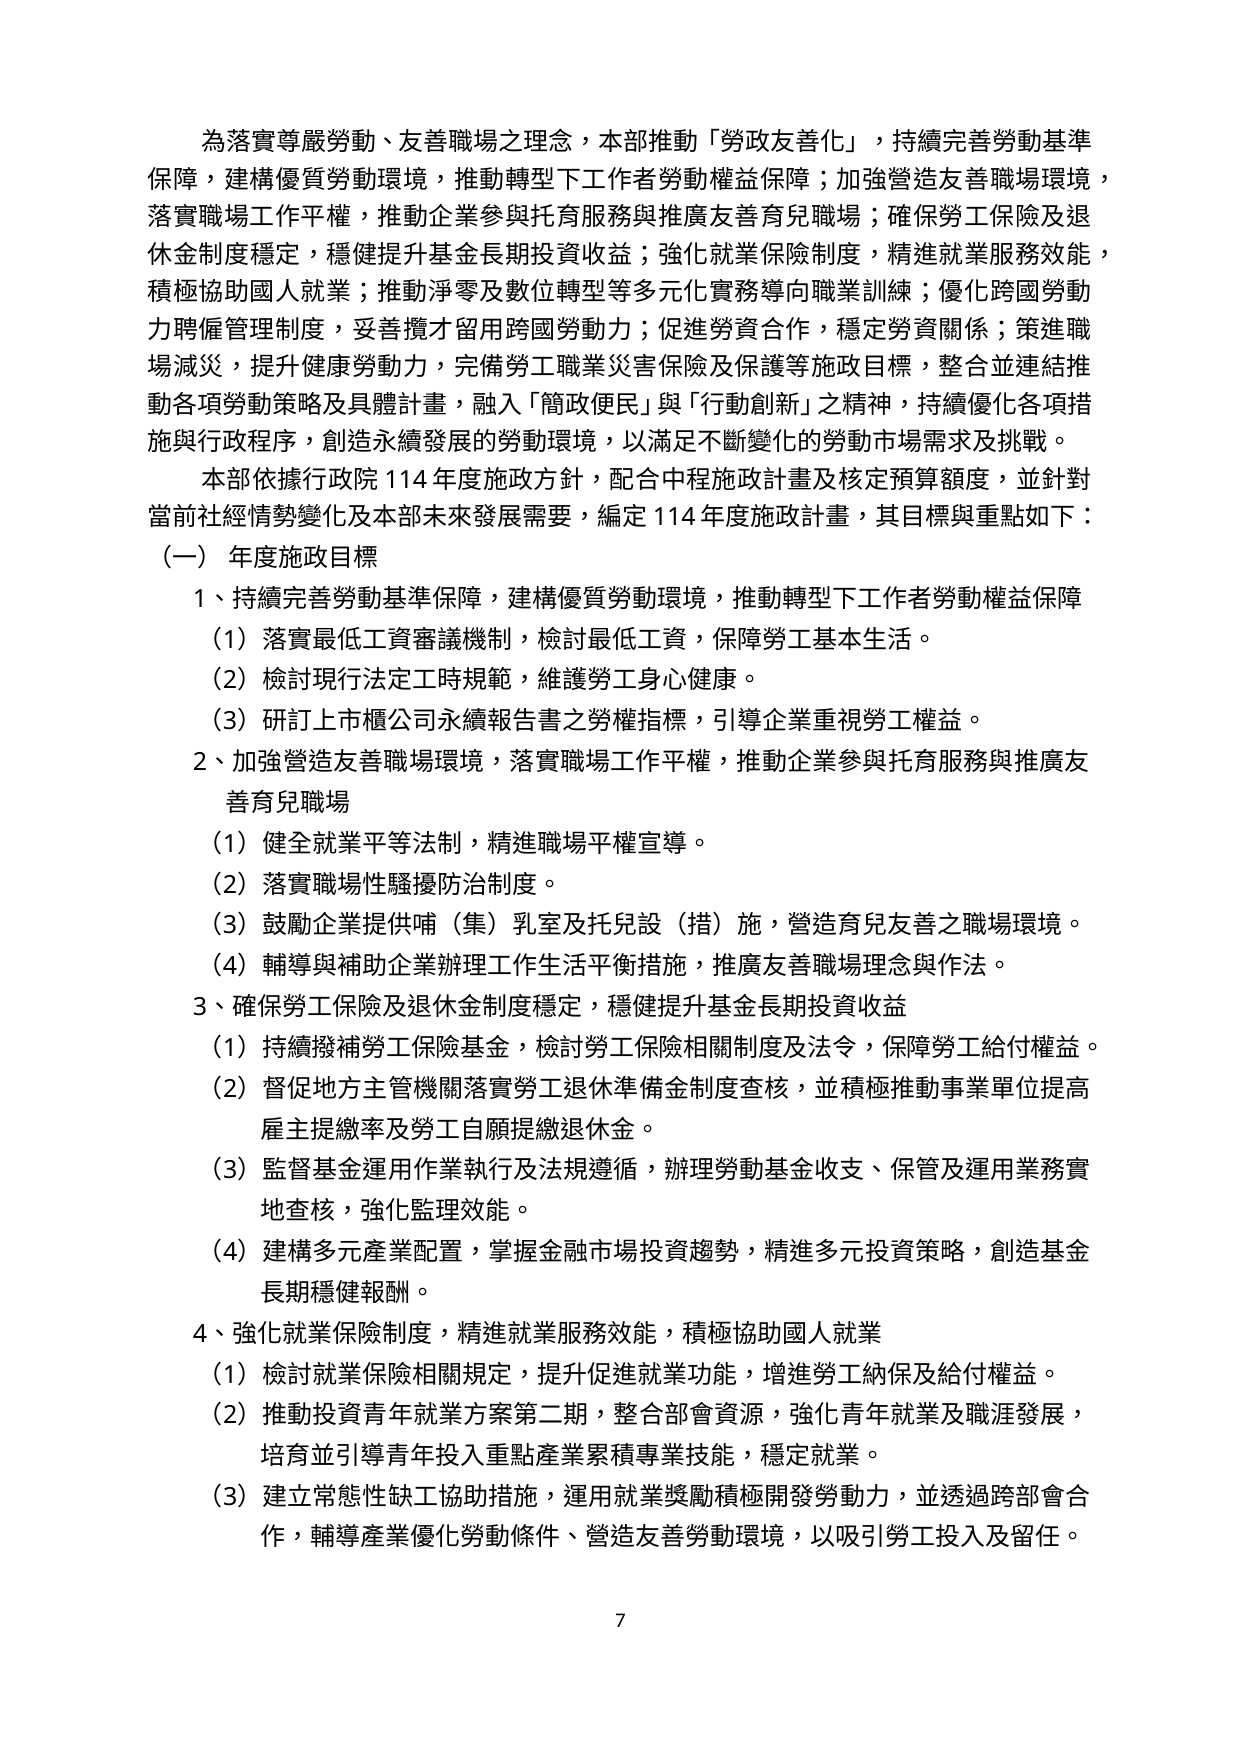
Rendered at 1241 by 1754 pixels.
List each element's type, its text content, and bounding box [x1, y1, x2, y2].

text （1）持續撥補勞工保險基金，檢討勞工保險相關制度及法令，保障勞工給付權益。 [198, 1024, 1092, 1064]
text （3）研訂上市櫃公司永續報告書之勞權指標，引導企業重視勞工權益。 [198, 697, 1092, 738]
text 1、持續完善勞動基準保障，建構優質勞動環境，推動轉型下工作者勞動權益保障 [193, 574, 1092, 615]
text （4）建構多元產業配置，掌握金融市場投資趨勢，精進多元投資策略，創造基金長期穩健報酬。 [198, 1228, 1092, 1309]
text 4、強化就業保險制度，精進就業服務效能，積極協助國人就業 [193, 1309, 1092, 1350]
text 為落實尊嚴勞動、友善職場之理念，本部推動「勞政友善化」，持續完善勞動基準保障，建構優質勞動環境，推動轉型下工作者勞動權益保障；加強營造友善職場環境，落實職場工作平權，推動企業參與托育服務與推廣友善育兒職場；確保勞工保險及退休金制度穩定，穩健提升基金長期投資收益；強化就業保險制度，精進就業服務效能，積極協助國人就業；推動淨零及數位轉型等多元化實務導向職業訓練；優化跨國勞動力聘僱管理制度，妥善攬才留用跨國勞動力；促進勞資合作，穩定勞資關係；策進職場減災，提升健康勞動力，完備勞工職業災害保險及保護等施政目標，整合並連結推動各項勞動策略及具體計畫，融入「簡政便民」與「行動創新」之精神，持續優化各項措施與行政程序，創造永續發展的勞動環境，以滿足不斷變化的勞動市場需求及挑戰。 [148, 121, 1092, 459]
text （3）監督基金運用作業執行及法規遵循，辦理勞動基金收支、保管及運用業務實地查核，強化監理效能。 [198, 1146, 1092, 1228]
text （1）落實最低工資審議機制，檢討最低工資，保障勞工基本生活。 [198, 615, 1092, 656]
text （2）督促地方主管機關落實勞工退休準備金制度查核，並積極推動事業單位提高雇主提繳率及勞工自願提繳退休金。 [198, 1064, 1092, 1146]
text 2、加強營造友善職場環境，落實職場工作平權，推動企業參與托育服務與推廣友善育兒職場 [193, 738, 1092, 819]
text （2）檢討現行法定工時規範，維護勞工身心健康。 [198, 656, 1092, 697]
text 3、確保勞工保險及退休金制度穩定，穩健提升基金長期投資收益 [193, 983, 1092, 1024]
text （3）鼓勵企業提供哺（集）乳室及托兒設（措）施，營造育兒友善之職場環境。 [198, 901, 1092, 942]
text （1）健全就業平等法制，精進職場平權宣導。 [198, 819, 1092, 860]
text （2）推動投資青年就業方案第二期，整合部會資源，強化青年就業及職涯發展，培育並引導青年投入重點產業累積專業技能，穩定就業。 [198, 1391, 1092, 1473]
text （3）建立常態性缺工協助措施，運用就業獎勵積極開發勞動力，並透過跨部會合作，輔導產業優化勞動條件、營造友善勞動環境，以吸引勞工投入及留任。 [198, 1473, 1092, 1553]
text （1）檢討就業保險相關規定，提升促進就業功能，增進勞工納保及給付權益。 [198, 1350, 1092, 1391]
text （4）輔導與補助企業辦理工作生活平衡措施，推廣友善職場理念與作法。 [198, 942, 1092, 983]
list 年度施政目標 [148, 534, 1092, 574]
text 本部依據行政院114年度施政方針，配合中程施政計畫及核定預算額度，並針對當前社經情勢變化及本部未來發展需要，編定114年度施政計畫，其目標與重點如下： [148, 459, 1092, 534]
text （2）落實職場性騷擾防治制度。 [198, 860, 1092, 901]
